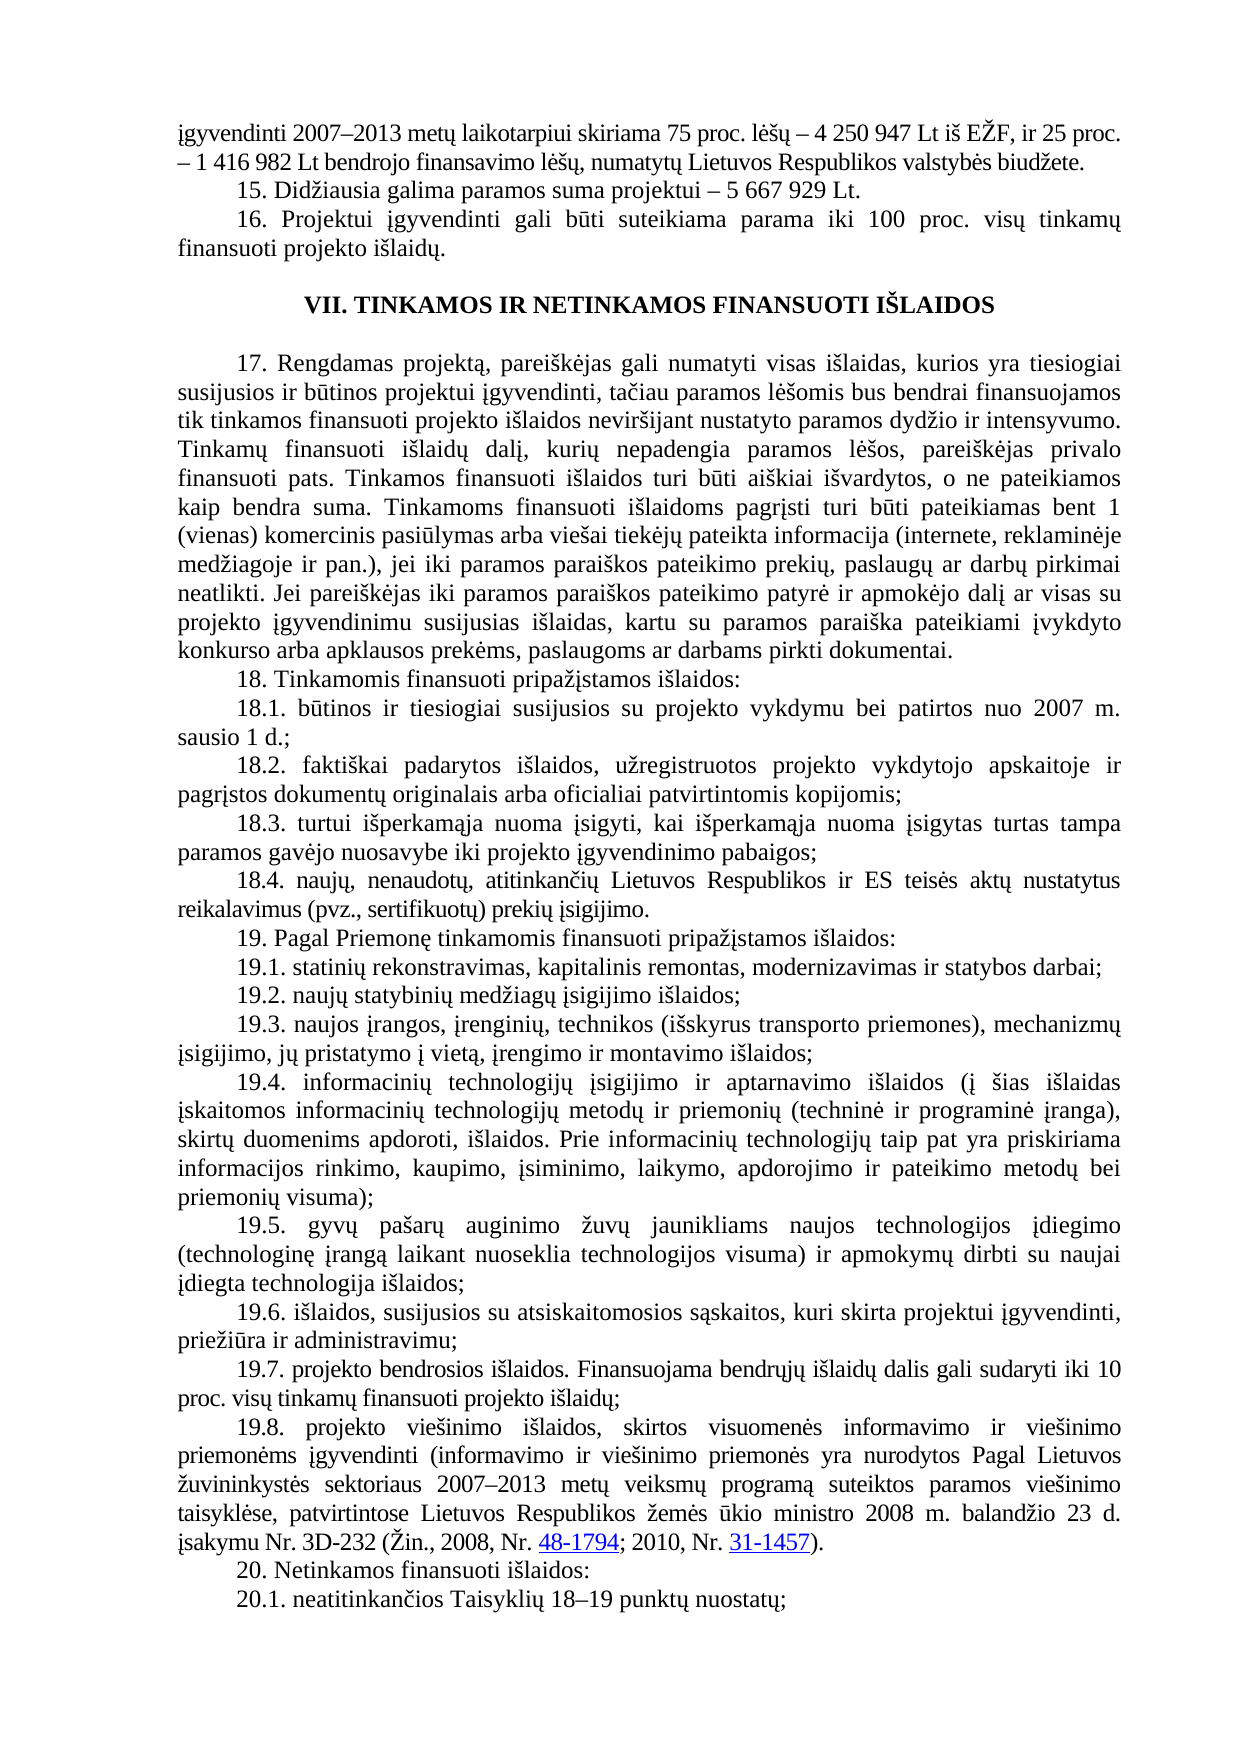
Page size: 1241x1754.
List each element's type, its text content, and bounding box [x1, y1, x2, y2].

text 19.3. naujos įrangos, įrenginių, technikos (išskyrus transporto priemones), mechanizmų įsigijimo, jų pristatymo į vietą, įrengimo ir montavimo išlaidos; [177, 1009, 1122, 1067]
text 19.5. gyvų pašarų auginimo žuvų jaunikliams naujos technologijos įdiegimo (technologinę įrangą laikant nuoseklia technologijos visuma) ir apmokymų dirbti su naujai įdiegta technologija išlaidos; [177, 1211, 1122, 1297]
text 18.2. faktiškai padarytos išlaidos, užregistruotos projekto vykdytojo apskaitoje ir pagrįstos dokumentų originalais arba oficialiai patvirtintomis kopijomis; [177, 751, 1122, 808]
text 18.3. turtui išperkamąja nuoma įsigyti, kai išperkamąja nuoma įsigytas turtas tampa paramos gavėjo nuosavybe iki projekto įgyvendinimo pabaigos; [177, 808, 1122, 866]
text 19.2. naujų statybinių medžiagų įsigijimo išlaidos; [177, 981, 1122, 1009]
text 19.4. informacinių technologijų įsigijimo ir aptarnavimo išlaidos (į šias išlaidas įskaitomos informacinių technologijų metodų ir priemonių (techninė ir programinė įranga), skirtų duomenims apdoroti, išlaidos. Prie informacinių technologijų taip pat yra priskiriama informacijos rinkimo, kaupimo, įsiminimo, laikymo, apdorojimo ir pateikimo metodų bei priemonių visuma); [177, 1067, 1122, 1211]
text 17. Rengdamas projektą, pareiškėjas gali numatyti visas išlaidas, kurios yra tiesiogiai susijusios ir būtinos projektui įgyvendinti, tačiau paramos lėšomis bus bendrai finansuojamos tik tinkamos finansuoti projekto išlaidos neviršijant nustatyto paramos dydžio ir intensyvumo. Tinkamų finansuoti išlaidų dalį, kurių nepadengia paramos lėšos, pareiškėjas privalo finansuoti pats. Tinkamos finansuoti išlaidos turi būti aiškiai išvardytos, o ne pateikiamos kaip bendra suma. Tinkamoms finansuoti išlaidoms pagrįsti turi būti pateikiamas bent 1 (vienas) komercinis pasiūlymas arba viešai tiekėjų pateikta informacija (internete, reklaminėje medžiagoje ir pan.), jei iki paramos paraiškos pateikimo prekių, paslaugų ar darbų pirkimai neatlikti. Jei pareiškėjas iki paramos paraiškos pateikimo patyrė ir apmokėjo dalį ar visas su projekto įgyvendinimu susijusias išlaidas, kartu su paramos paraiška pateikiami įvykdyto konkurso arba apklausos prekėms, paslaugoms ar darbams pirkti dokumentai. [177, 348, 1122, 664]
text 15. Didžiausia galima paramos suma projektui – 5 667 929 Lt. [177, 176, 1122, 204]
text 20. Netinkamos finansuoti išlaidos: [177, 1556, 1122, 1584]
text 19.6. išlaidos, susijusios su atsiskaitomosios sąskaitos, kuri skirta projektui įgyvendinti, priežiūra ir administravimu; [177, 1297, 1122, 1354]
text 19.1. statinių rekonstravimas, kapitalinis remontas, modernizavimas ir statybos darbai; [177, 952, 1122, 981]
text 18. Tinkamomis finansuoti pripažįstamos išlaidos: [177, 664, 1122, 693]
text 16. Projektui įgyvendinti gali būti suteikiama parama iki 100 proc. visų tinkamų finansuoti projekto išlaidų. [177, 204, 1122, 262]
text 20.1. neatitinkančios Taisyklių 18–19 punktų nuostatų; [177, 1584, 1122, 1613]
text 18.1. būtinos ir tiesiogiai susijusios su projekto vykdymu bei patirtos nuo 2007 m. sausio 1 d.; [177, 693, 1122, 751]
text 19.8. projekto viešinimo išlaidos, skirtos visuomenės informavimo ir viešinimo priemonėms įgyvendinti (informavimo ir viešinimo priemonės yra nurodytos Pagal Lietuvos žuvininkystės sektoriaus 2007–2013 metų veiksmų programą suteiktos paramos viešinimo taisyklėse, patvirtintose Lietuvos Respublikos žemės ūkio ministro 2008 m. balandžio 23 d. įsakymu Nr. 3D-232 (Žin., 2008, Nr. 48-1794; 2010, Nr. 31-1457). [177, 1412, 1122, 1556]
text 19.7. projekto bendrosios išlaidos. Finansuojama bendrųjų išlaidų dalis gali sudaryti iki 10 proc. visų tinkamų finansuoti projekto išlaidų; [177, 1354, 1122, 1412]
text 19. Pagal Priemonę tinkamomis finansuoti pripažįstamos išlaidos: [177, 923, 1122, 952]
text įgyvendinti 2007–2013 metų laikotarpiui skiriama 75 proc. lėšų – 4 250 947 Lt iš EŽF, ir 25 proc. – 1 416 982 Lt bendrojo finansavimo lėšų, numatytų Lietuvos Respublikos valstybės biudžete. [177, 118, 1122, 176]
text 18.4. naujų, nenaudotų, atitinkančių Lietuvos Respublikos ir ES teisės aktų nustatytus reikalavimus (pvz., sertifikuotų) prekių įsigijimo. [177, 866, 1122, 923]
text VII. TINKAMOS IR NETINKAMOS FINANSUOTI IŠLAIDOS [177, 291, 1122, 319]
